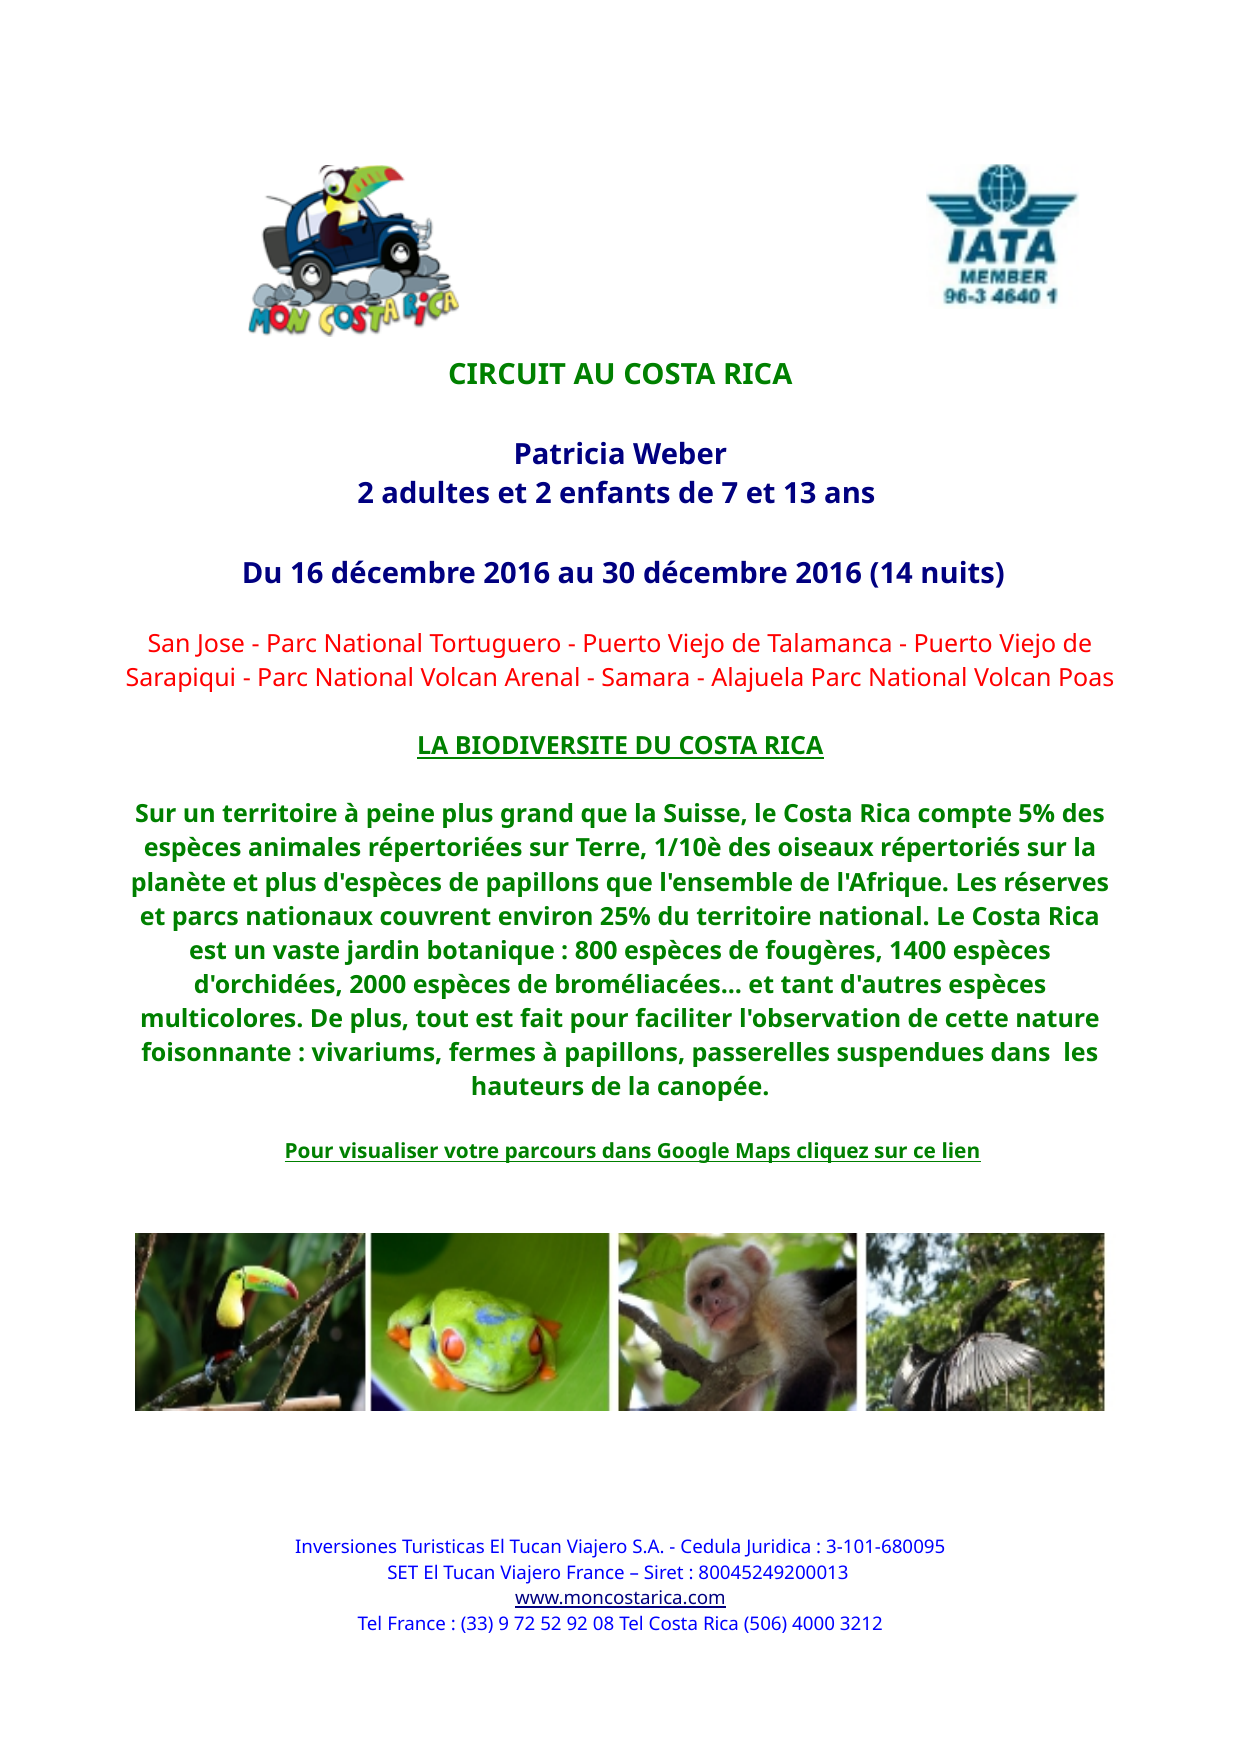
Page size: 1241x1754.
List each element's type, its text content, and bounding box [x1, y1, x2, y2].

text Du 16 décembre 2016 au 30 décembre 2016 (14 nuits) [118, 552, 1122, 592]
text 2 adultes et 2 enfants de 7 et 13 ans [118, 473, 1122, 512]
text Patricia Weber [118, 433, 1122, 473]
text LA BIODIVERSITE DU COSTA RICA [118, 728, 1122, 762]
table_header [620, 118, 1122, 353]
picture [135, 1233, 1116, 1411]
text Pour visualiser votre parcours dans Google Maps cliquez sur ce lien [118, 1137, 1146, 1165]
picture [926, 164, 1080, 309]
picture [248, 165, 460, 337]
table_header [118, 118, 620, 353]
text San Jose - Parc National Tortuguero - Puerto Viejo de Talamanca - Puerto Viejo de Sarapiqui - Parc National Volcan Arenal - Samara - Alajuela Parc National Volcan Poas [118, 626, 1122, 694]
text CIRCUIT AU COSTA RICA [118, 353, 1122, 393]
text Sur un territoire à peine plus grand que la Suisse, le Costa Rica compte 5% des espèces animales répertoriées sur Terre, 1/10è des oiseaux répertoriés sur la planète et plus d'espèces de papillons que l'ensemble de l'Afrique. Les réserves et parcs nationaux couvrent environ 25% du territoire national. Le Costa Rica est un vaste jardin botanique : 800 espèces de fougères, 1400 espèces d'orchidées, 2000 espèces de broméliacées... et tant d'autres espèces multicolores. De plus, tout est fait pour faciliter l'observation de cette nature foisonnante : vivariums, fermes à papillons, passerelles suspendues dans les hauteurs de la canopée. [118, 796, 1122, 1103]
